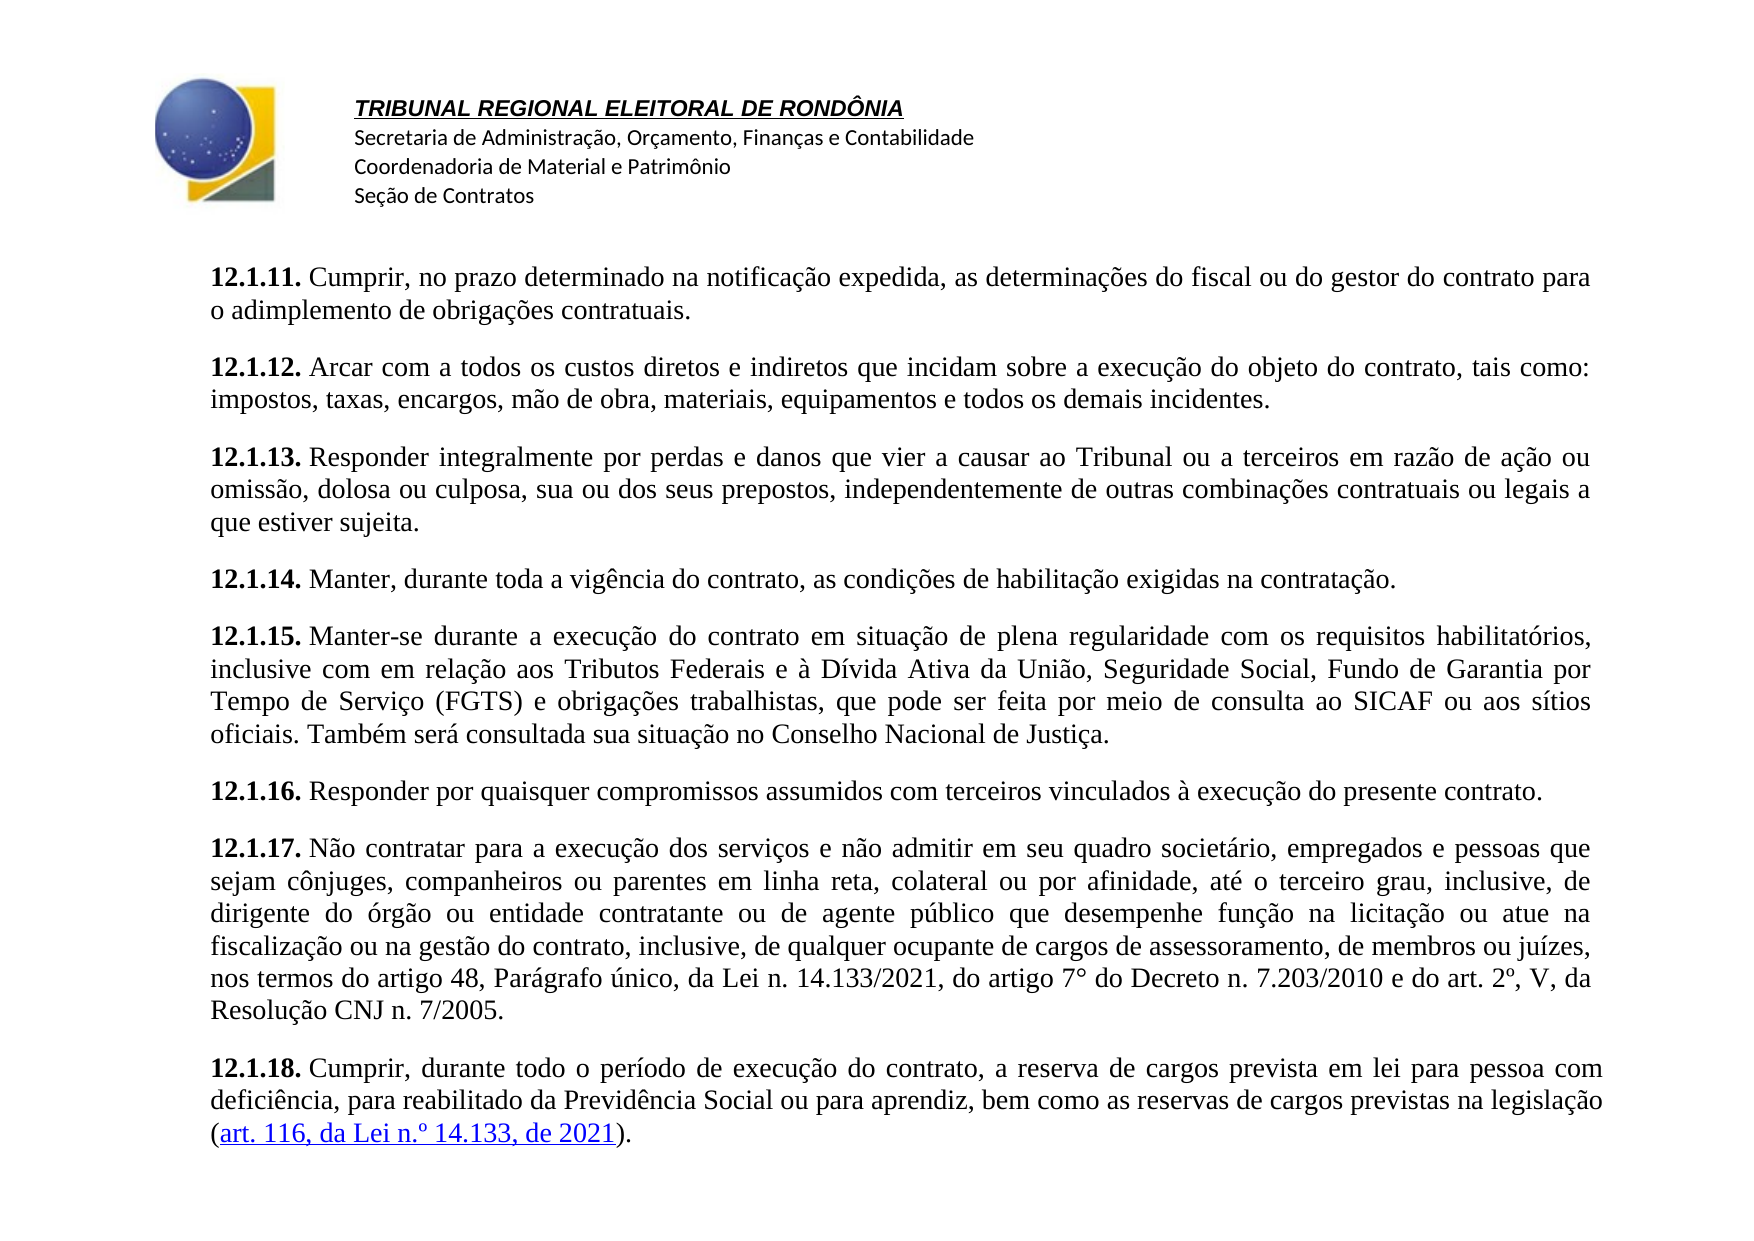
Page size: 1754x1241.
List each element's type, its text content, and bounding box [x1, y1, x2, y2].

text 12.1.15. Manter-se durante a execução do contrato em situação de plena regularidade com os requisitos habilitatórios, inclusive com em relação aos Tributos Federais e à Dívida Ativa da União, Seguridade Social, Fundo de Garantia por Tempo de Serviço (FGTS) e obrigações trabalhistas, que pode ser feita por meio de consulta ao SICAF ou aos sítios oficiais. Também será consultada sua situação no Conselho Nacional de Justiça. [210, 619, 1594, 749]
text 12.1.16. Responder por quaisquer compromissos assumidos com terceiros vinculados à execução do presente contrato. [210, 774, 1594, 806]
text 12.1.17. Não contratar para a execução dos serviços e não admitir em seu quadro societário, empregados e pessoas que sejam cônjuges, companheiros ou parentes em linha reta, colateral ou por afinidade, até o terceiro grau, inclusive, de dirigente do órgão ou entidade contratante ou de agente público que desempenhe função na licitação ou atue na fiscalização ou na gestão do contrato, inclusive, de qualquer ocupante de cargos de assessoramento, de membros ou juízes, nos termos do artigo 48, Parágrafo único, da Lei n. 14.133/2021, do artigo 7° do Decreto n. 7.203/2010 e do art. 2º, V, da Resolução CNJ n. 7/2005. [210, 831, 1594, 1026]
text 12.1.18. Cumprir, durante todo o período de execução do contrato, a reserva de cargos prevista em lei para pessoa com deficiência, para reabilitado da Previdência Social ou para aprendiz, bem como as reservas de cargos previstas na legislação (art. 116, da Lei n.º 14.133, de 2021). [210, 1051, 1606, 1148]
text 12.1.14. Manter, durante toda a vigência do contrato, as condições de habilitação exigidas na contratação. [210, 562, 1594, 594]
text 12.1.13. Responder integralmente por perdas e danos que vier a causar ao Tribunal ou a terceiros em razão de ação ou omissão, dolosa ou culposa, sua ou dos seus prepostos, independentemente de outras combinações contratuais ou legais a que estiver sujeita. [210, 440, 1594, 537]
text 12.1.11. Cumprir, no prazo determinado na notificação expedida, as determinações do fiscal ou do gestor do contrato para o adimplemento de obrigações contratuais. [210, 260, 1594, 325]
text 12.1.12. Arcar com a todos os custos diretos e indiretos que incidam sobre a execução do objeto do contrato, tais como: impostos, taxas, encargos, mão de obra, materiais, equipamentos e todos os demais incidentes. [210, 350, 1594, 415]
